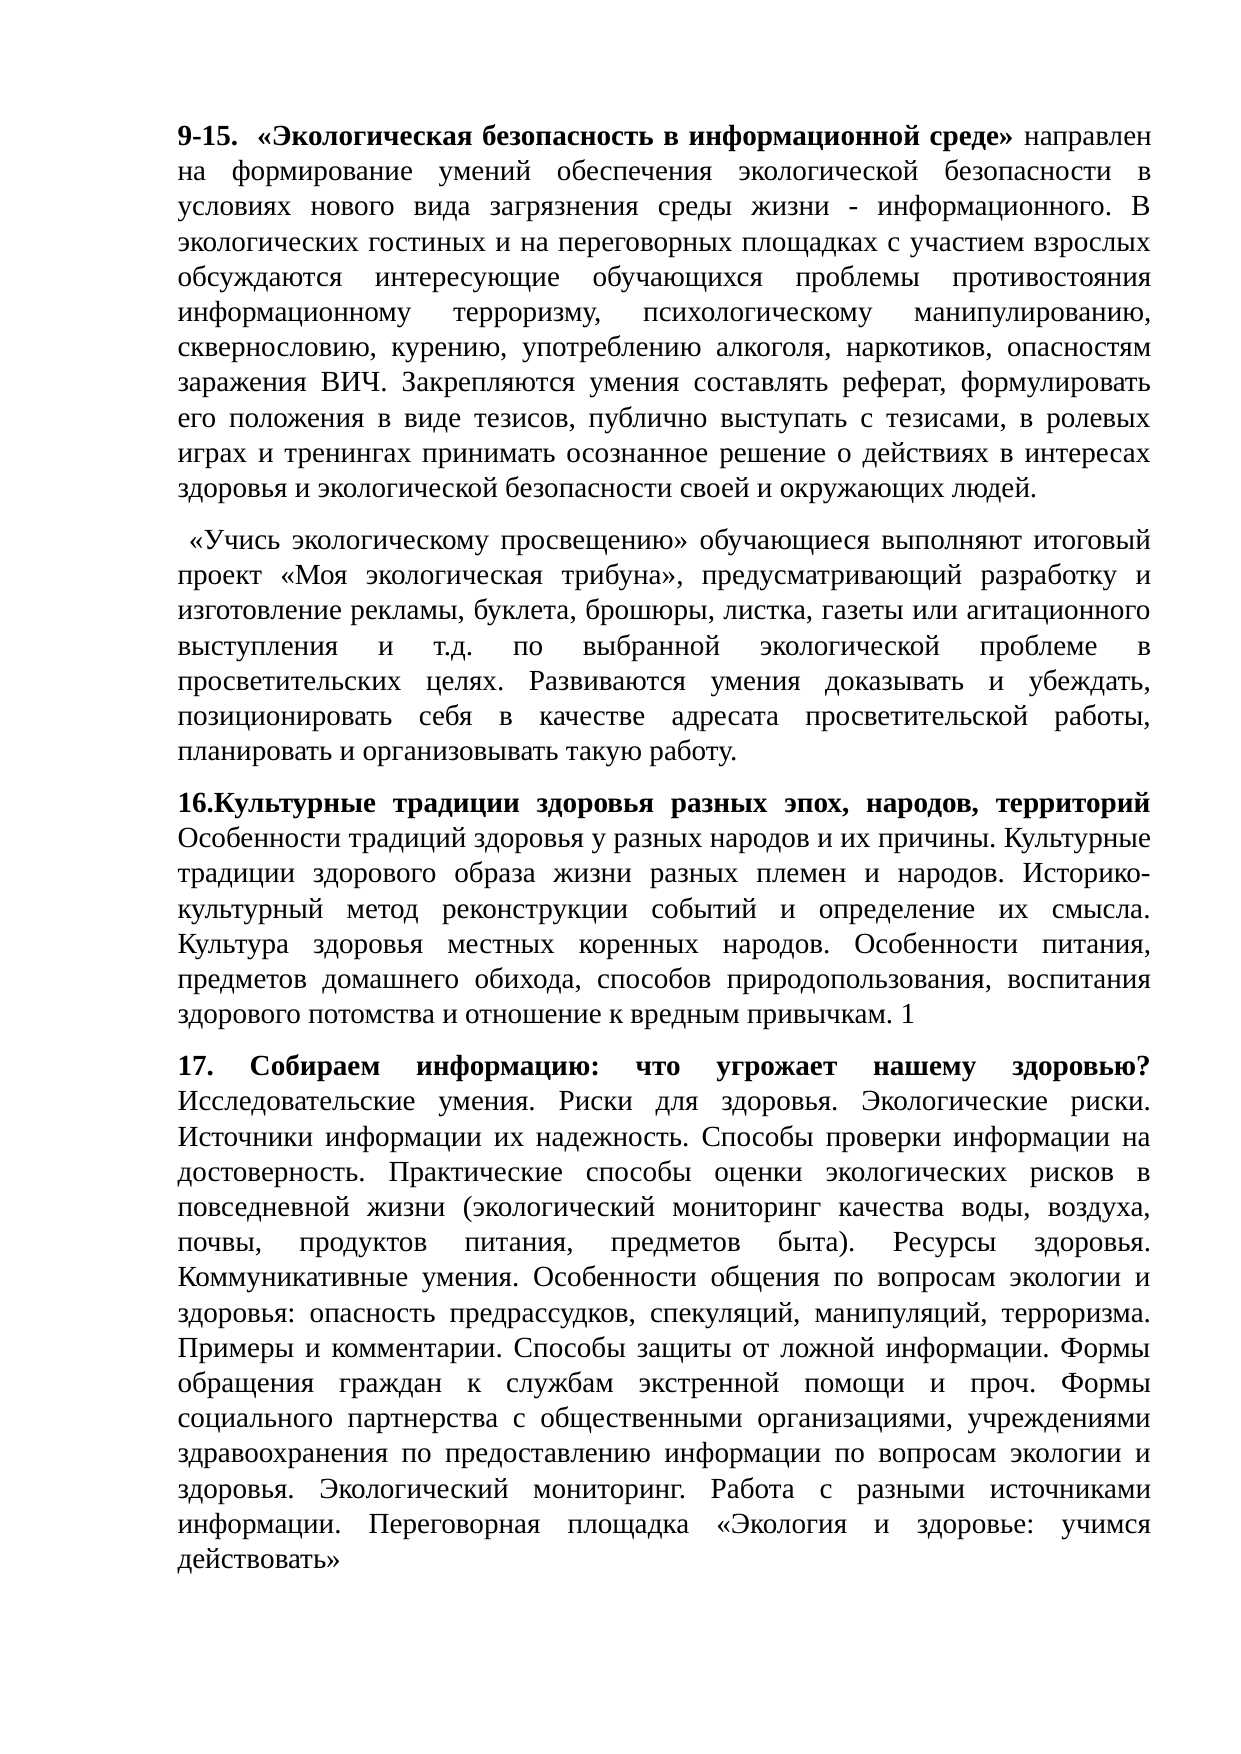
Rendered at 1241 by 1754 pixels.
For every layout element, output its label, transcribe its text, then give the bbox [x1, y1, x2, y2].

text 9-15. «Экологическая безопасность в информационной среде» направлен на формирование умений обеспечения экологической безопасности в условиях нового вида загрязнения среды жизни - информационного. В экологических гостиных и на переговорных площадках с участием взрослых обсуждаются интересующие обучающихся проблемы противостояния информационному терроризму, психологическому манипулированию, сквернословию, курению, употреблению алкоголя, наркотиков, опасностям заражения ВИЧ. Закрепляются умения составлять реферат, формулировать его положения в виде тезисов, публично выступать с тезисами, в ролевых играх и тренингах принимать осознанное решение о действиях в интересах здоровья и экологической безопасности своей и окружающих людей. [177, 118, 1152, 504]
text 17. Собираем информацию: что угрожает нашему здоровью? Исследовательские умения. Риски для здоровья. Экологические риски. Источники информации их надежность. Способы проверки информации на достоверность. Практические способы оценки экологических рисков в повседневной жизни (экологический мониторинг качества воды, воздуха, почвы, продуктов питания, предметов быта). Ресурсы здоровья. Коммуникативные умения. Особенности общения по вопросам экологии и здоровья: опасность предрассудков, спекуляций, манипуляций, терроризма. Примеры и комментарии. Способы защиты от ложной информации. Формы обращения граждан к службам экстренной помощи и проч. Формы социального партнерства с общественными организациями, учреждениями здравоохранения по предоставлению информации по вопросам экологии и здоровья. Экологический мониторинг. Работа с разными источниками информации. Переговорная площадка «Экология и здоровье: учимся действовать» [177, 1048, 1152, 1575]
text «Учись экологическому просвещению» обучающиеся выполняют итоговый проект «Моя экологическая трибуна», предусматривающий разработку и изготовление рекламы, буклета, брошюры, листка, газеты или агитационного выступления и т.д. по выбранной экологической проблеме в просветительских целях. Развиваются умения доказывать и убеждать, позиционировать себя в качестве адресата просветительской работы, планировать и организовывать такую работу. [177, 522, 1152, 767]
text 16.Культурные традиции здоровья разных эпох, народов, территорий Особенности традиций здоровья у разных народов и их причины. Культурные традиции здорового образа жизни разных племен и народов. Историко-культурный метод реконструкции событий и определение их смысла. Культура здоровья местных коренных народов. Особенности питания, предметов домашнего обихода, способов природопользования, воспитания здорового потомства и отношение к вредным привычкам. 1 [177, 785, 1152, 1030]
